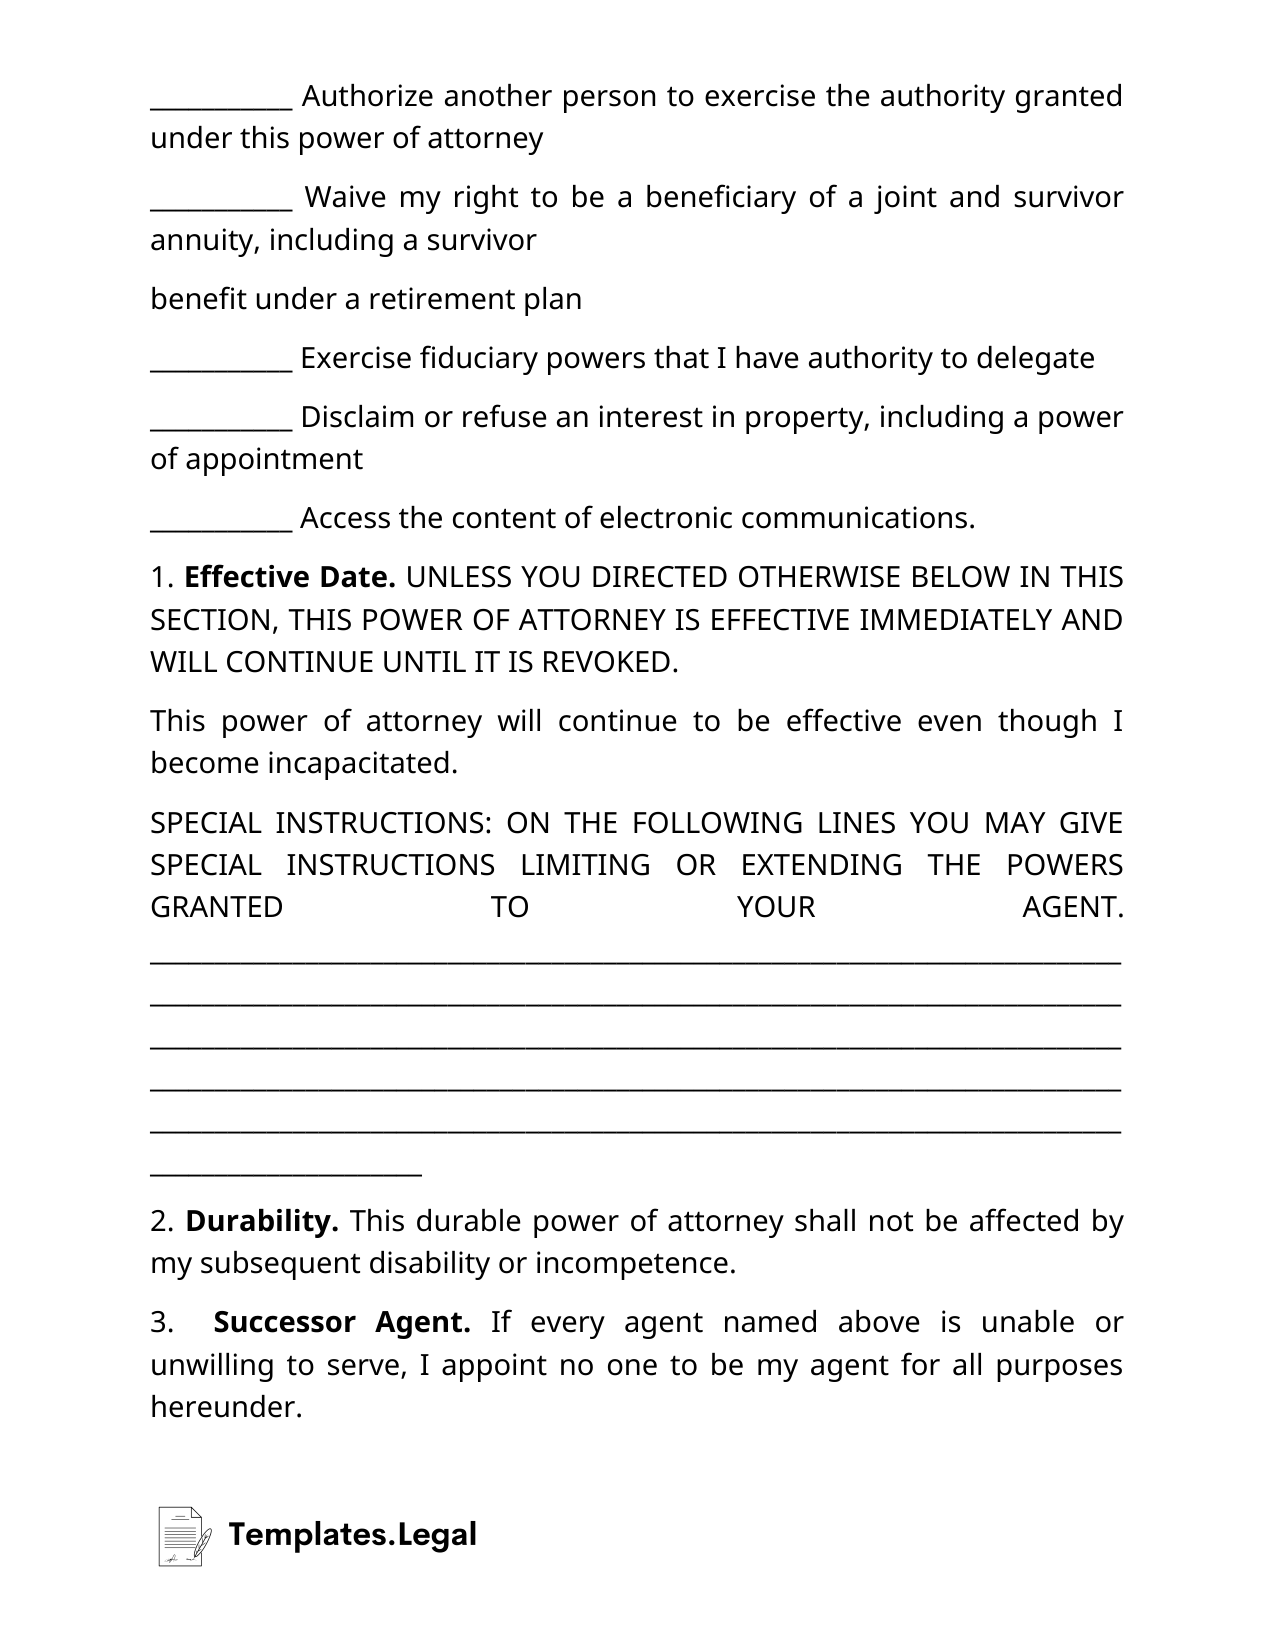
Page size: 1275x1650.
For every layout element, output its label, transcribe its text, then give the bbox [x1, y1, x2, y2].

text This power of attorney will continue to be effective even though I become incapacitated. [150, 700, 1125, 782]
text 1. Effective Date. UNLESS YOU DIRECTED OTHERWISE BELOW IN THIS SECTION, THIS POWER OF ATTORNEY IS EFFECTIVE IMMEDIATELY AND WILL CONTINUE UNTIL IT IS REVOKED. [150, 557, 1125, 681]
text 2. Durability. This durable power of attorney shall not be affected by my subsequent disability or incompetence. [150, 1200, 1125, 1282]
text benefit under a retirement plan [150, 278, 1125, 318]
text SPECIAL INSTRUCTIONS: ON THE FOLLOWING LINES YOU MAY GIVE SPECIAL INSTRUCTIONS LIMITING OR EXTENDING THE POWERS GRANTED TO YOUR AGENT. ____________________________________________________________________________________________________________________________________________________________________________________________________________________________________________________________________________________________________________________________________________________________________________________________________________ [150, 802, 1125, 1181]
text ___________ Disclaim or refuse an interest in property, including a power of appointment [150, 396, 1125, 478]
text ___________ Access the content of electronic communications. [150, 497, 1125, 537]
text ___________ Authorize another person to exercise the authority granted under this power of attorney [150, 75, 1125, 157]
text 3. Successor Agent. If every agent named above is unable or unwilling to serve, I appoint no one to be my agent for all purposes hereunder. [150, 1302, 1125, 1426]
text ___________ Waive my right to be a beneficiary of a joint and survivor annuity, including a survivor [150, 176, 1125, 258]
text ___________ Exercise fiduciary powers that I have authority to delegate [150, 337, 1125, 377]
